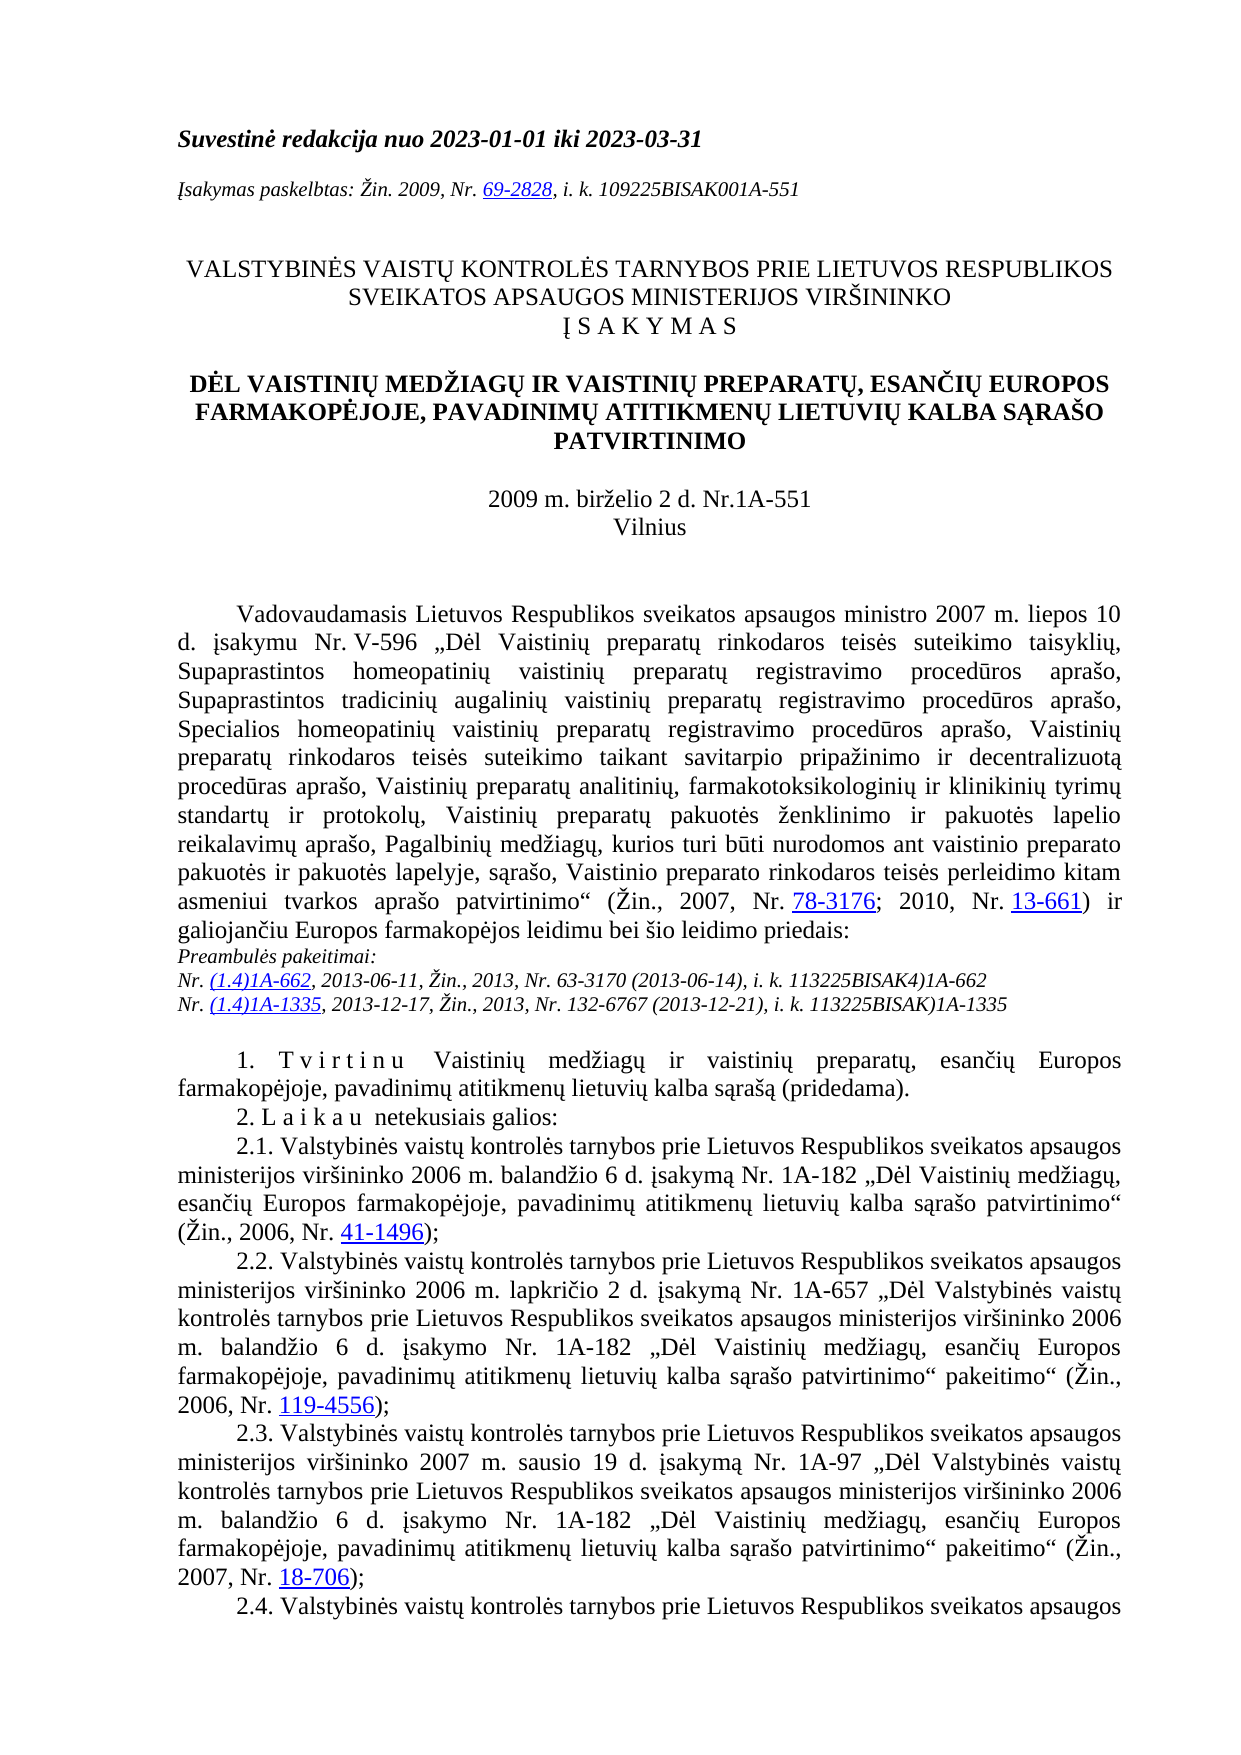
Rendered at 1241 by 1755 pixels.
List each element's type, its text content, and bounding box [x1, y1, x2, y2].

text 2. Laikau netekusiais galios: [177, 1102, 1122, 1131]
text Vilnius [177, 512, 1122, 541]
text 2.2. Valstybinės vaistų kontrolės tarnybos prie Lietuvos Respublikos sveikatos apsaugos ministerijos viršininko 2006 m. lapkričio 2 d. įsakymą Nr. 1A-657 „Dėl Valstybinės vaistų kontrolės tarnybos prie Lietuvos Respublikos sveikatos apsaugos ministerijos viršininko 2006 m. balandžio 6 d. įsakymo Nr. 1A-182 „Dėl Vaistinių medžiagų, esančių Europos farmakopėjoje, pavadinimų atitikmenų lietuvių kalba sąrašo patvirtinimo“ pakeitimo“ (Žin., 2006, Nr. 119-4556); [177, 1246, 1122, 1418]
text 2.1. Valstybinės vaistų kontrolės tarnybos prie Lietuvos Respublikos sveikatos apsaugos ministerijos viršininko 2006 m. balandžio 6 d. įsakymą Nr. 1A-182 „Dėl Vaistinių medžiagų, esančių Europos farmakopėjoje, pavadinimų atitikmenų lietuvių kalba sąrašo patvirtinimo“ (Žin., 2006, Nr. 41-1496); [177, 1131, 1122, 1246]
text 2.4. Valstybinės vaistų kontrolės tarnybos prie Lietuvos Respublikos sveikatos apsaugos [177, 1591, 1122, 1620]
text 2.3. Valstybinės vaistų kontrolės tarnybos prie Lietuvos Respublikos sveikatos apsaugos ministerijos viršininko 2007 m. sausio 19 d. įsakymą Nr. 1A-97 „Dėl Valstybinės vaistų kontrolės tarnybos prie Lietuvos Respublikos sveikatos apsaugos ministerijos viršininko 2006 m. balandžio 6 d. įsakymo Nr. 1A-182 „Dėl Vaistinių medžiagų, esančių Europos farmakopėjoje, pavadinimų atitikmenų lietuvių kalba sąrašo patvirtinimo“ pakeitimo“ (Žin., 2007, Nr. 18-706); [177, 1418, 1122, 1591]
text DĖL VAISTINIŲ MEDŽIAGŲ IR VAISTINIŲ PREPARATŲ, ESANČIŲ EUROPOS FARMAKOPĖJOJE, PAVADINIMŲ ATITIKMENŲ LIETUVIŲ KALBA SĄRAŠO PATVIRTINIMO [177, 369, 1122, 455]
text 2009 m. birželio 2 d. Nr.1A-551 [177, 484, 1122, 512]
text Suvestinė redakcija nuo 2023-01-01 iki 2023-03-31 [177, 124, 1122, 153]
text 1. Tvirtinu Vaistinių medžiagų ir vaistinių preparatų, esančių Europos farmakopėjoje, pavadinimų atitikmenų lietuvių kalba sąrašą (pridedama). [177, 1045, 1122, 1102]
text Įsakymas paskelbtas: Žin. 2009, Nr. 69-2828, i. k. 109225BISAK001A-551 [177, 177, 1122, 201]
text Nr. (1.4)1A-662, 2013-06-11, Žin., 2013, Nr. 63-3170 (2013-06-14), i. k. 113225BISAK4)1A-662 [177, 968, 1122, 992]
text ĮSAKYMAS [177, 311, 1122, 340]
text Nr. (1.4)1A-1335, 2013-12-17, Žin., 2013, Nr. 132-6767 (2013-12-21), i. k. 113225BISAK)1A-1335 [177, 992, 1122, 1016]
text Preambulės pakeitimai: [177, 944, 1122, 968]
text Vadovaudamasis Lietuvos Respublikos sveikatos apsaugos ministro 2007 m. liepos 10 d. įsakymu Nr. V-596 „Dėl Vaistinių preparatų rinkodaros teisės suteikimo taisyklių, Supaprastintos homeopatinių vaistinių preparatų registravimo procedūros aprašo, Supaprastintos tradicinių augalinių vaistinių preparatų registravimo procedūros aprašo, Specialios homeopatinių vaistinių preparatų registravimo procedūros aprašo, Vaistinių preparatų rinkodaros teisės suteikimo taikant savitarpio pripažinimo ir decentralizuotą procedūras aprašo, Vaistinių preparatų analitinių, farmakotoksikologinių ir klinikinių tyrimų standartų ir protokolų, Vaistinių preparatų pakuotės ženklinimo ir pakuotės lapelio reikalavimų aprašo, Pagalbinių medžiagų, kurios turi būti nurodomos ant vaistinio preparato pakuotės ir pakuotės lapelyje, sąrašo, Vaistinio preparato rinkodaros teisės perleidimo kitam asmeniui tvarkos aprašo patvirtinimo“ (Žin., 2007, Nr. 78-3176; 2010, Nr. 13-661) ir galiojančiu Europos farmakopėjos leidimu bei šio leidimo priedais: [177, 599, 1122, 944]
text VALSTYBINĖS VAISTŲ KONTROLĖS TARNYBOS PRIE LIETUVOS RESPUBLIKOS SVEIKATOS APSAUGOS MINISTERIJOS VIRŠININKO [177, 254, 1122, 311]
